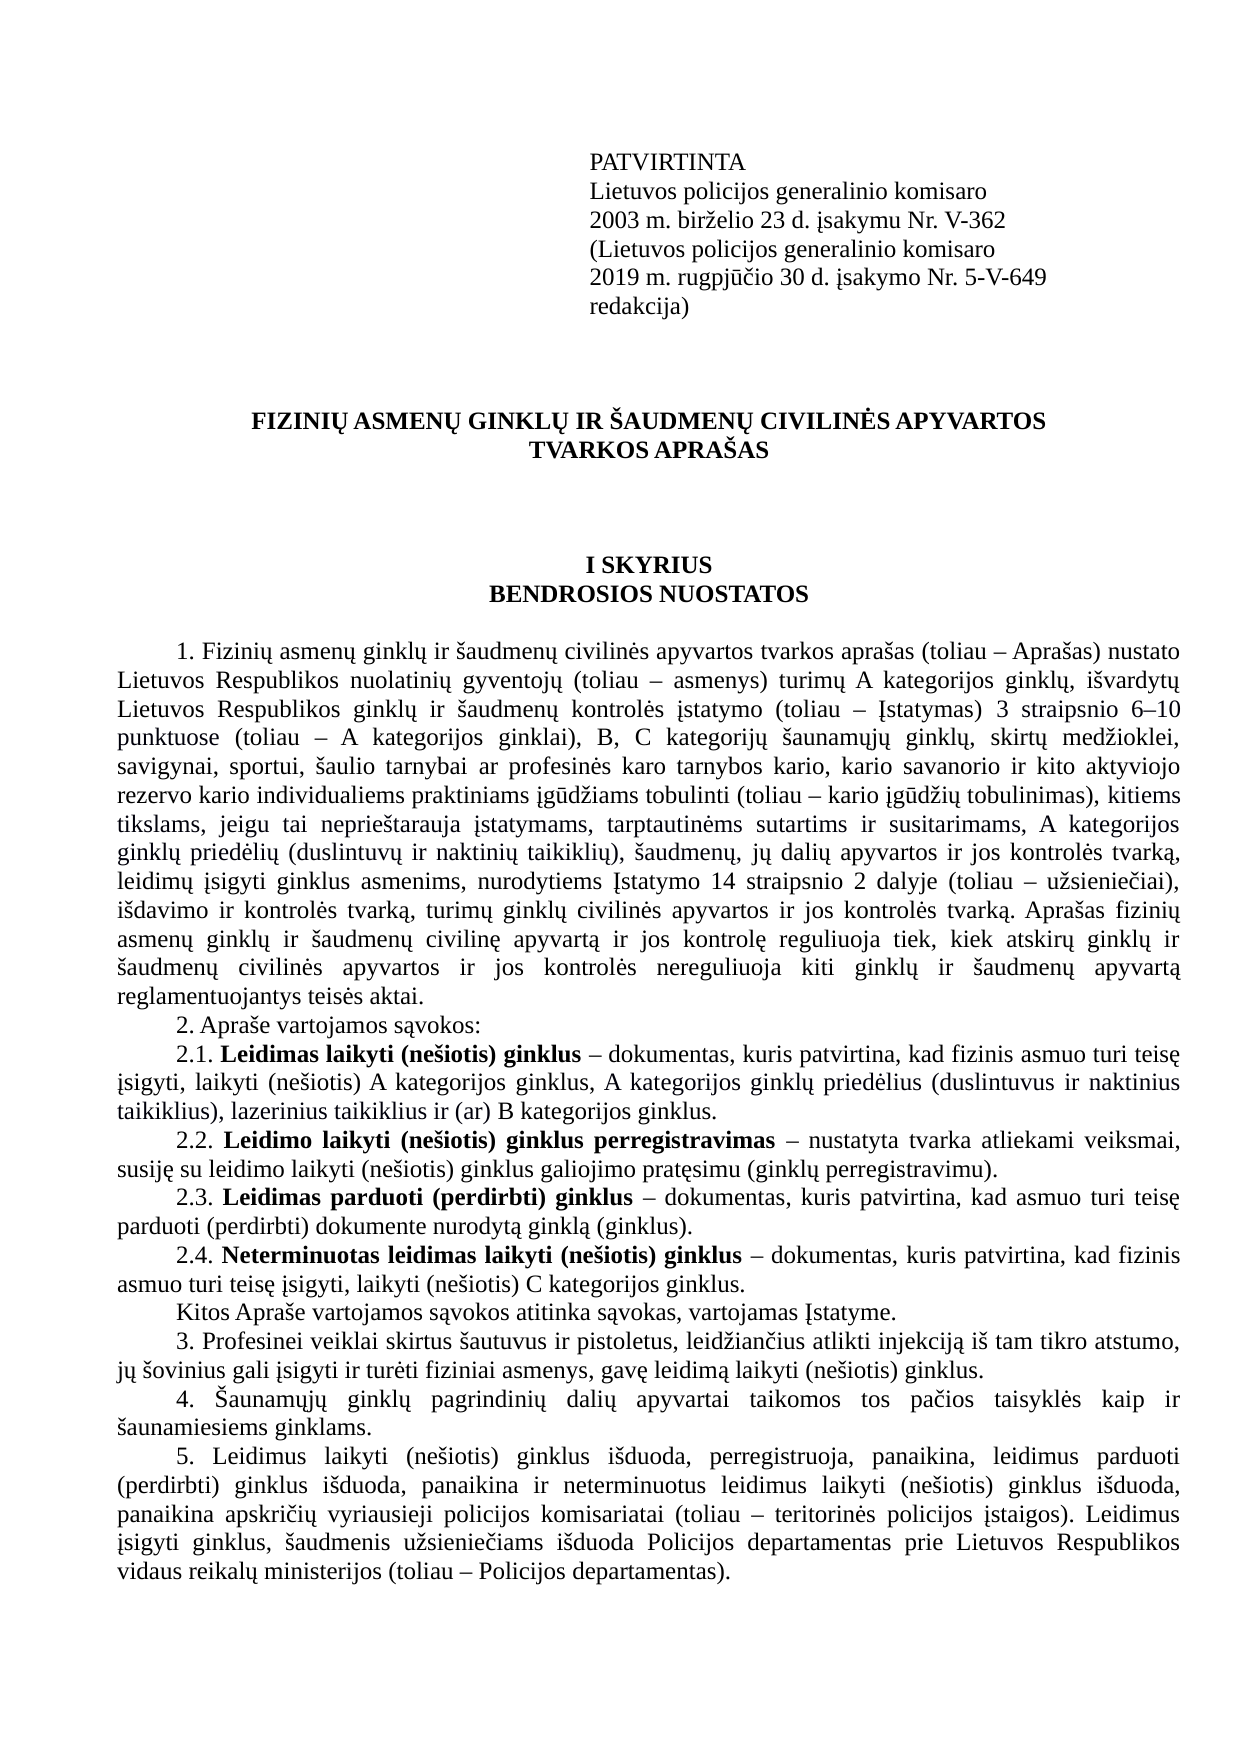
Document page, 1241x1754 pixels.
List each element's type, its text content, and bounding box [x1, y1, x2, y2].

text (Lietuvos policijos generalinio komisaro [589, 234, 1181, 262]
text 4. Šaunamųjų ginklų pagrindinių dalių apyvartai taikomos tos pačios taisyklės kaip ir šaunamiesiems ginklams. [117, 1384, 1181, 1441]
text I SKYRIUS [117, 550, 1181, 579]
text TVARKOS APRAŠAS [117, 435, 1181, 464]
text PATVIRTINTA [589, 147, 1181, 176]
text 2.2. Leidimo laikyti (nešiotis) ginklus perregistravimas – nustatyta tvarka atliekami veiksmai, susiję su leidimo laikyti (nešiotis) ginklus galiojimo pratęsimu (ginklų perregistravimu). [117, 1125, 1181, 1182]
text 3. Profesinei veiklai skirtus šautuvus ir pistoletus, leidžiančius atlikti injekciją iš tam tikro atstumo, jų šovinius gali įsigyti ir turėti fiziniai asmenys, gavę leidimą laikyti (nešiotis) ginklus. [117, 1326, 1181, 1384]
text FIZINIŲ ASMENŲ GINKLŲ IR ŠAUDMENŲ CIVILINĖS APYVARTOS [117, 406, 1181, 435]
text 2.1. Leidimas laikyti (nešiotis) ginklus – dokumentas, kuris patvirtina, kad fizinis asmuo turi teisę įsigyti, laikyti (nešiotis) A kategorijos ginklus, A kategorijos ginklų priedėlius (duslintuvus ir naktinius taikiklius), lazerinius taikiklius ir (ar) B kategorijos ginklus. [117, 1039, 1181, 1125]
text 2019 m. rugpjūčio 30 d. įsakymo Nr. 5-V-649 [589, 262, 1181, 291]
text Lietuvos policijos generalinio komisaro [589, 176, 1181, 205]
text 2. Apraše vartojamos sąvokos: [117, 1010, 1181, 1039]
text 2.4. Neterminuotas leidimas laikyti (nešiotis) ginklus – dokumentas, kuris patvirtina, kad fizinis asmuo turi teisę įsigyti, laikyti (nešiotis) C kategorijos ginklus. [117, 1240, 1181, 1297]
text 2003 m. birželio 23 d. įsakymu Nr. V-362 [589, 205, 1181, 234]
text 5. Leidimus laikyti (nešiotis) ginklus išduoda, perregistruoja, panaikina, leidimus parduoti (perdirbti) ginklus išduoda, panaikina ir neterminuotus leidimus laikyti (nešiotis) ginklus išduoda, panaikina apskričių vyriausieji policijos komisariatai (toliau – teritorinės policijos įstaigos). Leidimus įsigyti ginklus, šaudmenis užsieniečiams išduoda Policijos departamentas prie Lietuvos Respublikos vidaus reikalų ministerijos (toliau – Policijos departamentas). [117, 1441, 1181, 1585]
text 2.3. Leidimas parduoti (perdirbti) ginklus – dokumentas, kuris patvirtina, kad asmuo turi teisę parduoti (perdirbti) dokumente nurodytą ginklą (ginklus). [117, 1182, 1181, 1240]
text Kitos Apraše vartojamos sąvokos atitinka sąvokas, vartojamas Įstatyme. [117, 1297, 1181, 1326]
text BENDROSIOS NUOSTATOS [117, 579, 1181, 607]
text 1. Fizinių asmenų ginklų ir šaudmenų civilinės apyvartos tvarkos aprašas (toliau – Aprašas) nustato Lietuvos Respublikos nuolatinių gyventojų (toliau – asmenys) turimų A kategorijos ginklų, išvardytų Lietuvos Respublikos ginklų ir šaudmenų kontrolės įstatymo (toliau – Įstatymas) 3 straipsnio 6–10 punktuose (toliau – A kategorijos ginklai), B, C kategorijų šaunamųjų ginklų, skirtų medžioklei, savigynai, sportui, šaulio tarnybai ar profesinės karo tarnybos kario, kario savanorio ir kito aktyviojo rezervo kario individualiems praktiniams įgūdžiams tobulinti (toliau – kario įgūdžių tobulinimas), kitiems tikslams, jeigu tai neprieštarauja įstatymams, tarptautinėms sutartims ir susitarimams, A kategorijos ginklų priedėlių (duslintuvų ir naktinių taikiklių), šaudmenų, jų dalių apyvartos ir jos kontrolės tvarką, leidimų įsigyti ginklus asmenims, nurodytiems Įstatymo 14 straipsnio 2 dalyje (toliau – užsieniečiai), išdavimo ir kontrolės tvarką, turimų ginklų civilinės apyvartos ir jos kontrolės tvarką. Aprašas fizinių asmenų ginklų ir šaudmenų civilinę apyvartą ir jos kontrolę reguliuoja tiek, kiek atskirų ginklų ir šaudmenų civilinės apyvartos ir jos kontrolės nereguliuoja kiti ginklų ir šaudmenų apyvartą reglamentuojantys teisės aktai. [117, 636, 1181, 1010]
text redakcija) [589, 291, 1181, 320]
